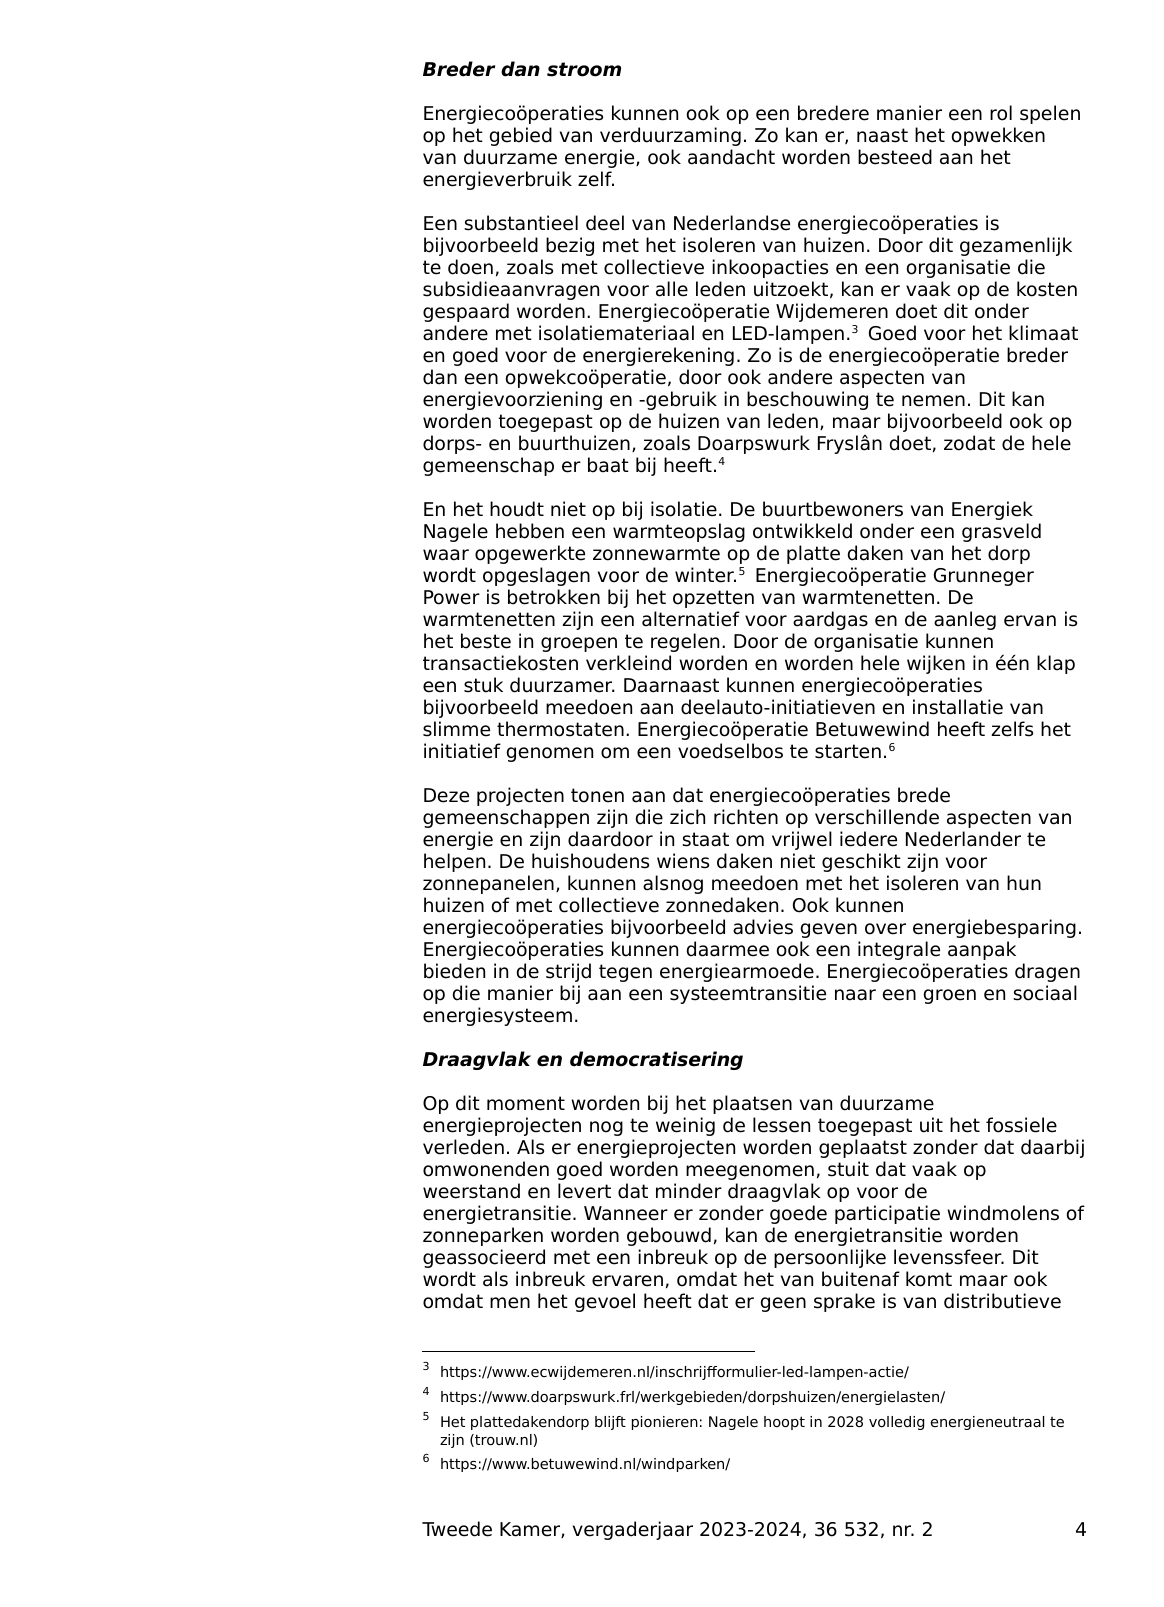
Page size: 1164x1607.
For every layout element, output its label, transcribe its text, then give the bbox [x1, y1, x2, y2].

text Het plattedakendorp blijft pionieren: Nagele hoopt in 2028 volledig energieneutraal te zijn (trouw.nl) [422, 1410, 1087, 1449]
text Een substantieel deel van Nederlandse energiecoöperaties is bijvoorbeeld bezig met het isoleren van huizen. Door dit gezamenlijk te doen, zoals met collectieve inkoopacties en een organisatie die subsidieaanvragen voor alle leden uitzoekt, kan er vaak op de kosten gespaard worden. Energiecoöperatie Wijdemeren doet dit onder andere met isolatiemateriaal en LED-lampen. Goed voor het klimaat en goed voor de energierekening. Zo is de energiecoöperatie breder dan een opwekcoöperatie, door ook andere aspecten van energievoorziening en -gebruik in beschouwing te nemen. Dit kan worden toegepast op de huizen van leden, maar bijvoorbeeld ook op dorps- en buurthuizen, zoals Doarpswurk Fryslân doet, zodat de hele gemeenschap er baat bij heeft. [422, 213, 1087, 477]
subtitle Draagvlak en democratisering [422, 1049, 1087, 1071]
text https://www.ecwijdemeren.nl/inschrijfformulier-led-lampen-actie/ [422, 1360, 1087, 1382]
text Op dit moment worden bij het plaatsen van duurzame energieprojecten nog te weinig de lessen toegepast uit het fossiele verleden. Als er energieprojecten worden geplaatst zonder dat daarbij omwonenden goed worden meegenomen, stuit dat vaak op weerstand en levert dat minder draagvlak op voor de energietransitie. Wanneer er zonder goede participatie windmolens of zonneparken worden gebouwd, kan de energietransitie worden geassocieerd met een inbreuk op de persoonlijke levenssfeer. Dit wordt als inbreuk ervaren, omdat het van buitenaf komt maar ook omdat men het gevoel heeft dat er geen sprake is van distributieve [422, 1093, 1087, 1313]
text Deze projecten tonen aan dat energiecoöperaties brede gemeenschappen zijn die zich richten op verschillende aspecten van energie en zijn daardoor in staat om vrijwel iedere Nederlander te helpen. De huishoudens wiens daken niet geschikt zijn voor zonnepanelen, kunnen alsnog meedoen met het isoleren van hun huizen of met collectieve zonnedaken. Ook kunnen energiecoöperaties bijvoorbeeld advies geven over energiebesparing. Energiecoöperaties kunnen daarmee ook een integrale aanpak bieden in de strijd tegen energiearmoede. Energiecoöperaties dragen op die manier bij aan een systeemtransitie naar een groen en sociaal energiesysteem. [422, 785, 1087, 1027]
subtitle Breder dan stroom [422, 59, 1087, 81]
text Energiecoöperaties kunnen ook op een bredere manier een rol spelen op het gebied van verduurzaming. Zo kan er, naast het opwekken van duurzame energie, ook aandacht worden besteed aan het energieverbruik zelf. [422, 103, 1087, 191]
text https://www.doarpswurk.frl/werkgebieden/dorpshuizen/energielasten/ [422, 1385, 1087, 1407]
text https://www.betuwewind.nl/windparken/ [422, 1452, 1087, 1474]
text En het houdt niet op bij isolatie. De buurtbewoners van Energiek Nagele hebben een warmteopslag ontwikkeld onder een grasveld waar opgewerkte zonnewarmte op de platte daken van het dorp wordt opgeslagen voor de winter. Energiecoöperatie Grunneger Power is betrokken bij het opzetten van warmtenetten. De warmtenetten zijn een alternatief voor aardgas en de aanleg ervan is het beste in groepen te regelen. Door de organisatie kunnen transactiekosten verkleind worden en worden hele wijken in één klap een stuk duurzamer. Daarnaast kunnen energiecoöperaties bijvoorbeeld meedoen aan deelauto-initiatieven en installatie van slimme thermostaten. Energiecoöperatie Betuwewind heeft zelfs het initiatief genomen om een voedselbos te starten. [422, 499, 1087, 763]
